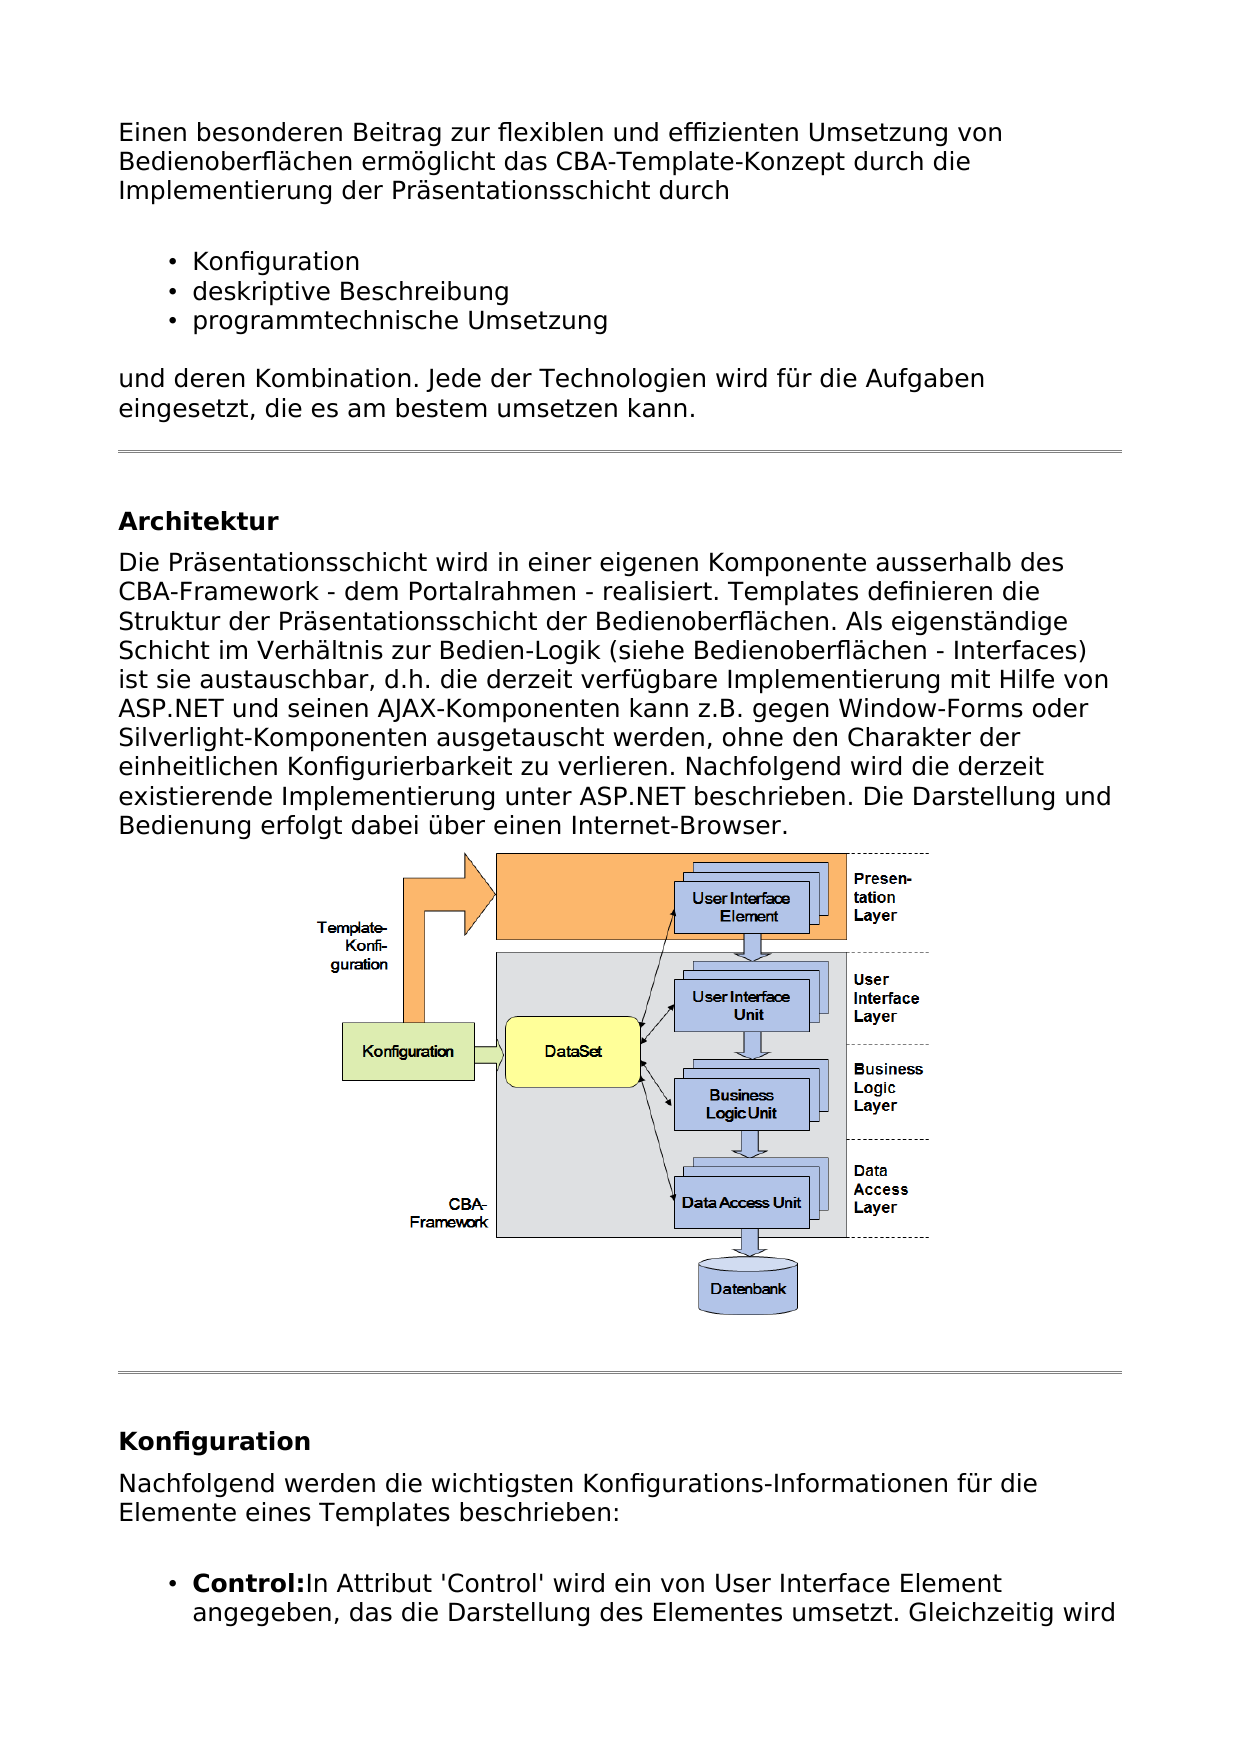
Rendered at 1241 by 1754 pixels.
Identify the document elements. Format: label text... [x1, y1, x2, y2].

picture [307, 852, 933, 1315]
list Control:In Attribut 'Control' wird ein von User Interface Element angegeben, das die Darstellung des Elementes umsetzt. Gleichzeitig wird [177, 1569, 1122, 1628]
list deskriptive Beschreibung [177, 277, 1122, 306]
text Die Präsentationsschicht wird in einer eigenen Komponente ausserhalb des CBA-Framework - dem Portalrahmen - realisiert. Templates definieren die Struktur der Präsentationsschicht der Bedienoberflächen. Als eigenständige Schicht im Verhältnis zur Bedien-Logik (siehe Bedienoberflächen - Interfaces) ist sie austauschbar, d.h. die derzeit verfügbare Implementierung mit Hilfe von ASP.NET und seinen AJAX-Komponenten kann z.B. gegen Window-Forms oder Silverlight-Komponenten ausgetauscht werden, ohne den Charakter der einheitlichen Konfigurierbarkeit zu verlieren. Nachfolgend wird die derzeit existierende Implementierung unter ASP.NET beschrieben. Die Darstellung und Bedienung erfolgt dabei über einen Internet-Browser. [118, 548, 1122, 840]
list Konfiguration [177, 248, 1122, 277]
text Einen besonderen Beitrag zur flexiblen und effizienten Umsetzung von Bedienoberflächen ermöglicht das CBA-Template-Konzept durch die Implementierung der Präsentationsschicht durch [118, 118, 1122, 206]
text und deren Kombination. Jede der Technologien wird für die Aufgaben eingesetzt, die es am bestem umsetzen kann. [118, 364, 1122, 423]
list programmtechnische Umsetzung [177, 306, 1122, 335]
subtitle Konfiguration [118, 1427, 1122, 1457]
subtitle Architektur [118, 507, 1122, 536]
text Nachfolgend werden die wichtigsten Konfigurations-Informationen für die Elemente eines Templates beschrieben: [118, 1469, 1122, 1527]
